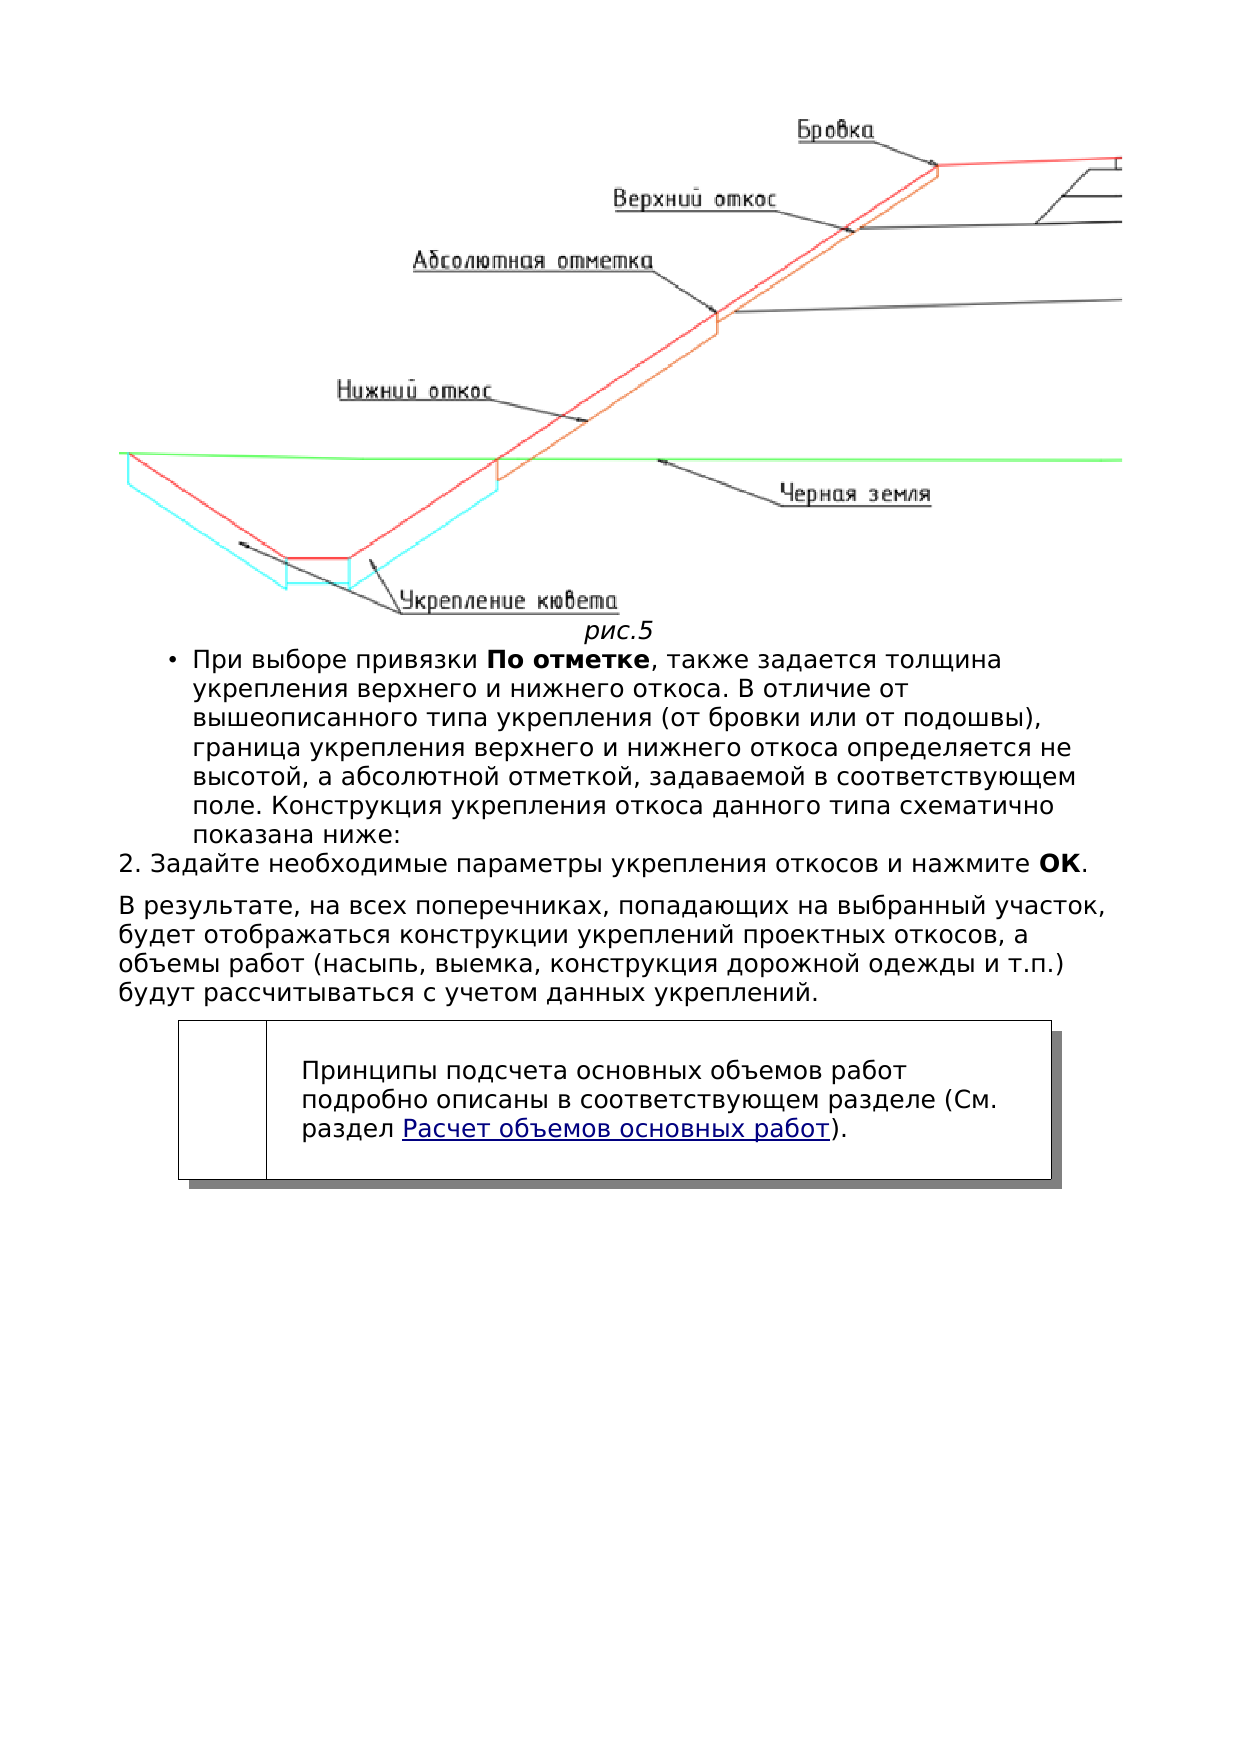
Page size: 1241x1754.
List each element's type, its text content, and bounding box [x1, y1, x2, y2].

list При выборе привязки По отметке, также задается толщина укрепления верхнего и нижнего откоса. В отличие от вышеописанного типа укрепления (от бровки или от подошвы), граница укрепления верхнего и нижнего откоса определяется не высотой, а абсолютной отметкой, задаваемой в соответствующем поле. Конструкция укрепления откоса данного типа схематично показана ниже: [177, 645, 1122, 849]
picture [118, 118, 1123, 617]
list рис.5 [118, 617, 1122, 645]
text В результате, на всех поперечниках, попадающих на выбранный участок, будет отображаться конструкции укреплений проектных откосов, а объемы работ (насыпь, выемка, конструкция дорожной одежды и т.п.) будут рассчитываться с учетом данных укреплений. [118, 891, 1122, 1008]
table_header [179, 1021, 266, 1179]
table_header Принципы подсчета основных объемов работ подробно описаны в соответствующем разделе (См. раздел Расчет объемов основных работ). [267, 1021, 1051, 1179]
text 2. Задайте необходимые параметры укрепления откосов и нажмите ОК. [118, 849, 1122, 879]
